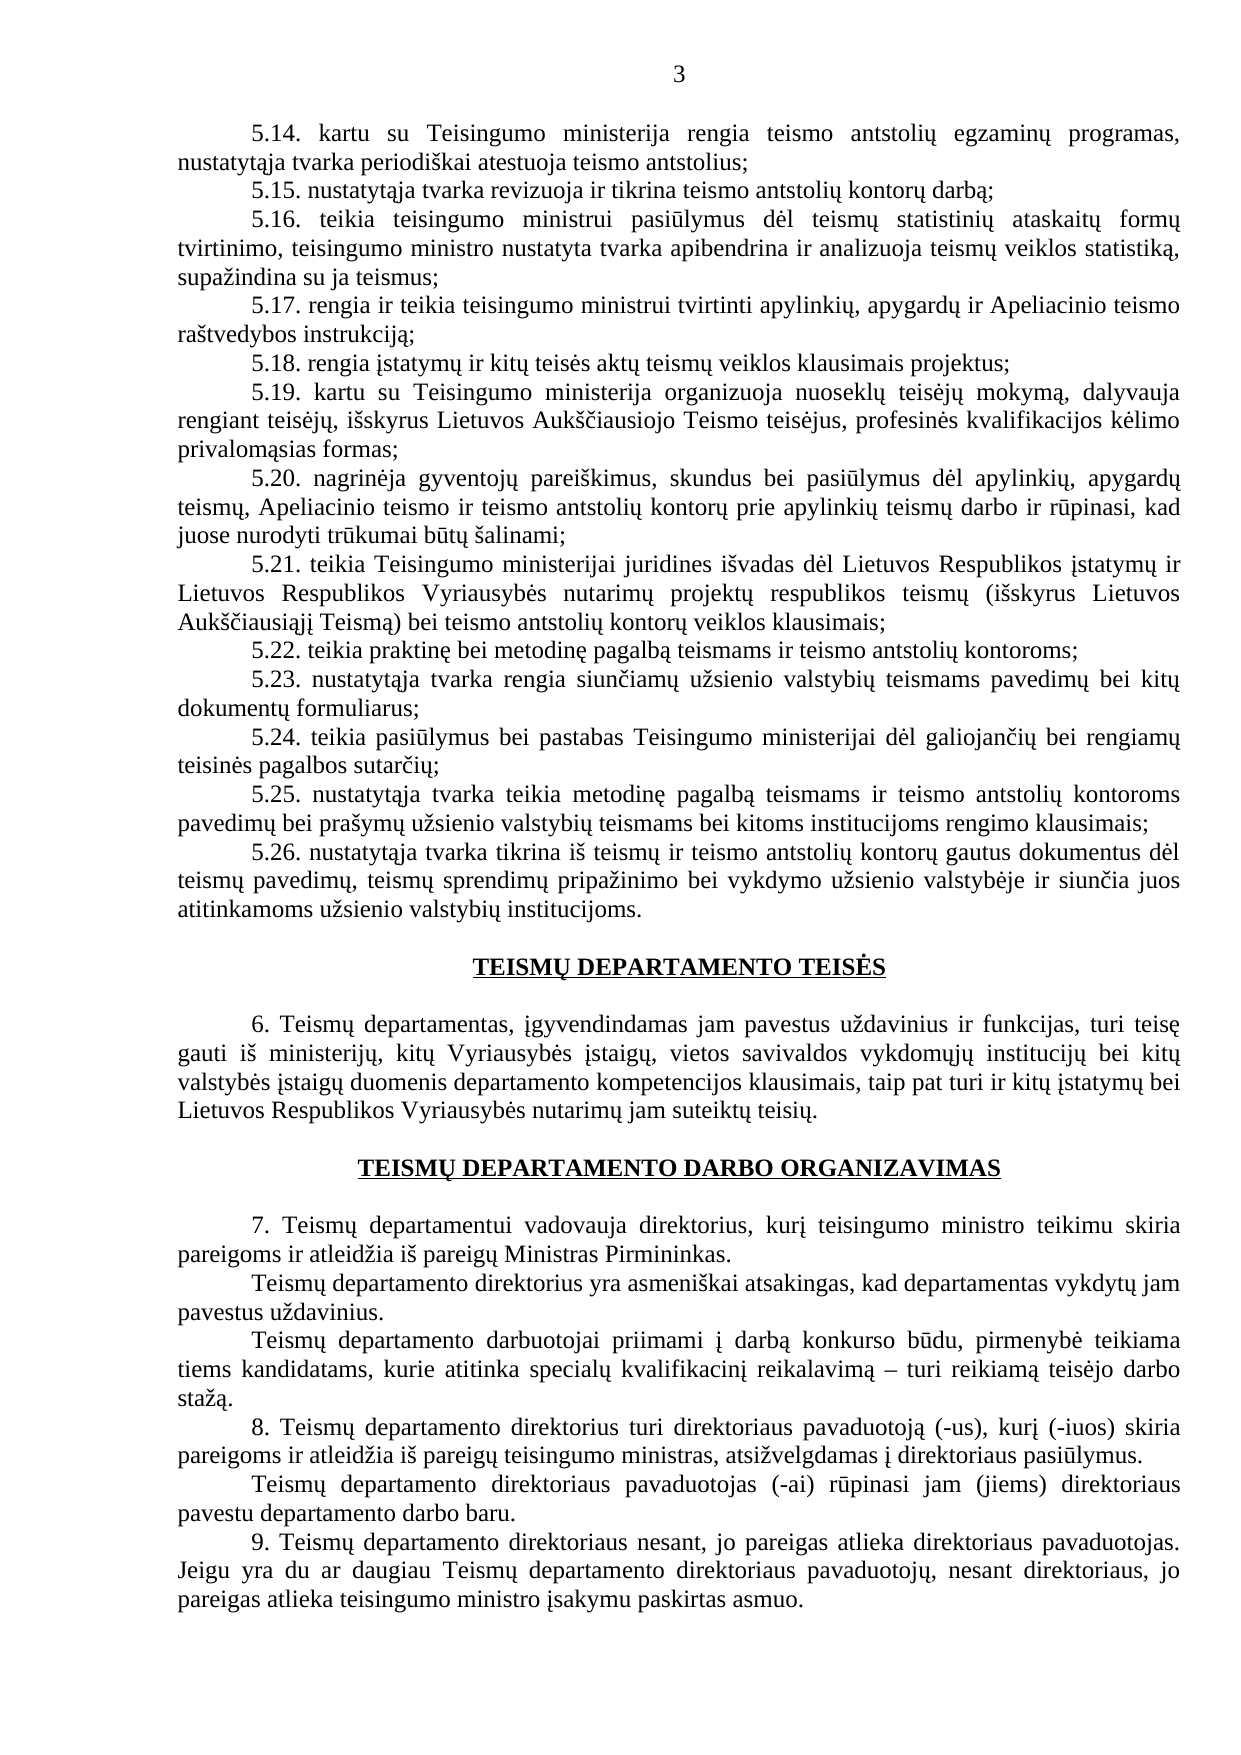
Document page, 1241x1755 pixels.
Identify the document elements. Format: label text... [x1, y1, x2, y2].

text 5.26. nustatytąja tvarka tikrina iš teismų ir teismo antstolių kontorų gautus dokumentus dėl teismų pavedimų, teismų sprendimų pripažinimo bei vykdymo užsienio valstybėje ir siunčia juos atitinkamoms užsienio valstybių institucijoms. [177, 837, 1181, 923]
text Teismų departamento direktoriaus pavaduotojas (-ai) rūpinasi jam (jiems) direktoriaus pavestu departamento darbo baru. [177, 1469, 1181, 1527]
text 5.19. kartu su Teisingumo ministerija organizuoja nuoseklų teisėjų mokymą, dalyvauja rengiant teisėjų, išskyrus Lietuvos Aukščiausiojo Teismo teisėjus, profesinės kvalifikacijos kėlimo privalomąsias formas; [177, 377, 1181, 463]
text 5.24. teikia pasiūlymus bei pastabas Teisingumo ministerijai dėl galiojančių bei rengiamų teisinės pagalbos sutarčių; [177, 722, 1181, 779]
text 5.22. teikia praktinę bei metodinę pagalbą teismams ir teismo antstolių kontoroms; [177, 636, 1181, 664]
text 5.16. teikia teisingumo ministrui pasiūlymus dėl teismų statistinių ataskaitų formų tvirtinimo, teisingumo ministro nustatyta tvarka apibendrina ir analizuoja teismų veiklos statistiką, supažindina su ja teismus; [177, 204, 1181, 291]
text 5.17. rengia ir teikia teisingumo ministrui tvirtinti apylinkių, apygardų ir Apeliacinio teismo raštvedybos instrukciją; [177, 291, 1181, 348]
text 5.14. kartu su Teisingumo ministerija rengia teismo antstolių egzaminų programas, nustatytąja tvarka periodiškai atestuoja teismo antstolius; [177, 118, 1181, 176]
text 5.25. nustatytąja tvarka teikia metodinę pagalbą teismams ir teismo antstolių kontoroms pavedimų bei prašymų užsienio valstybių teismams bei kitoms institucijoms rengimo klausimais; [177, 779, 1181, 837]
text 5.18. rengia įstatymų ir kitų teisės aktų teismų veiklos klausimais projektus; [177, 348, 1181, 377]
text Teismų departamento teisės [177, 952, 1181, 981]
text 9. Teismų departamento direktoriaus nesant, jo pareigas atlieka direktoriaus pavaduotojas. Jeigu yra du ar daugiau Teismų departamento direktoriaus pavaduotojų, nesant direktoriaus, jo pareigas atlieka teisingumo ministro įsakymu paskirtas asmuo. [177, 1527, 1181, 1613]
text 5.23. nustatytąja tvarka rengia siunčiamų užsienio valstybių teismams pavedimų bei kitų dokumentų formuliarus; [177, 664, 1181, 722]
text 5.21. teikia Teisingumo ministerijai juridines išvadas dėl Lietuvos Respublikos įstatymų ir Lietuvos Respublikos Vyriausybės nutarimų projektų respublikos teismų (išskyrus Lietuvos Aukščiausiąjį Teismą) bei teismo antstolių kontorų veiklos klausimais; [177, 549, 1181, 636]
text Teismų departamento darbo organizavimas [177, 1153, 1181, 1182]
text Teismų departamento direktorius yra asmeniškai atsakingas, kad departamentas vykdytų jam pavestus uždavinius. [177, 1268, 1181, 1326]
text 5.15. nustatytąja tvarka revizuoja ir tikrina teismo antstolių kontorų darbą; [177, 176, 1181, 204]
text 5.20. nagrinėja gyventojų pareiškimus, skundus bei pasiūlymus dėl apylinkių, apygardų teismų, Apeliacinio teismo ir teismo antstolių kontorų prie apylinkių teismų darbo ir rūpinasi, kad juose nurodyti trūkumai būtų šalinami; [177, 463, 1181, 549]
text Teismų departamento darbuotojai priimami į darbą konkurso būdu, pirmenybė teikiama tiems kandidatams, kurie atitinka specialų kvalifikacinį reikalavimą – turi reikiamą teisėjo darbo stažą. [177, 1326, 1181, 1412]
text 8. Teismų departamento direktorius turi direktoriaus pavaduotoją (-us), kurį (-iuos) skiria pareigoms ir atleidžia iš pareigų teisingumo ministras, atsižvelgdamas į direktoriaus pasiūlymus. [177, 1412, 1181, 1469]
text 7. Teismų departamentui vadovauja direktorius, kurį teisingumo ministro teikimu skiria pareigoms ir atleidžia iš pareigų Ministras Pirmininkas. [177, 1211, 1181, 1268]
text 6. Teismų departamentas, įgyvendindamas jam pavestus uždavinius ir funkcijas, turi teisę gauti iš ministerijų, kitų Vyriausybės įstaigų, vietos savivaldos vykdomųjų institucijų bei kitų valstybės įstaigų duomenis departamento kompetencijos klausimais, taip pat turi ir kitų įstatymų bei Lietuvos Respublikos Vyriausybės nutarimų jam suteiktų teisių. [177, 1009, 1181, 1124]
